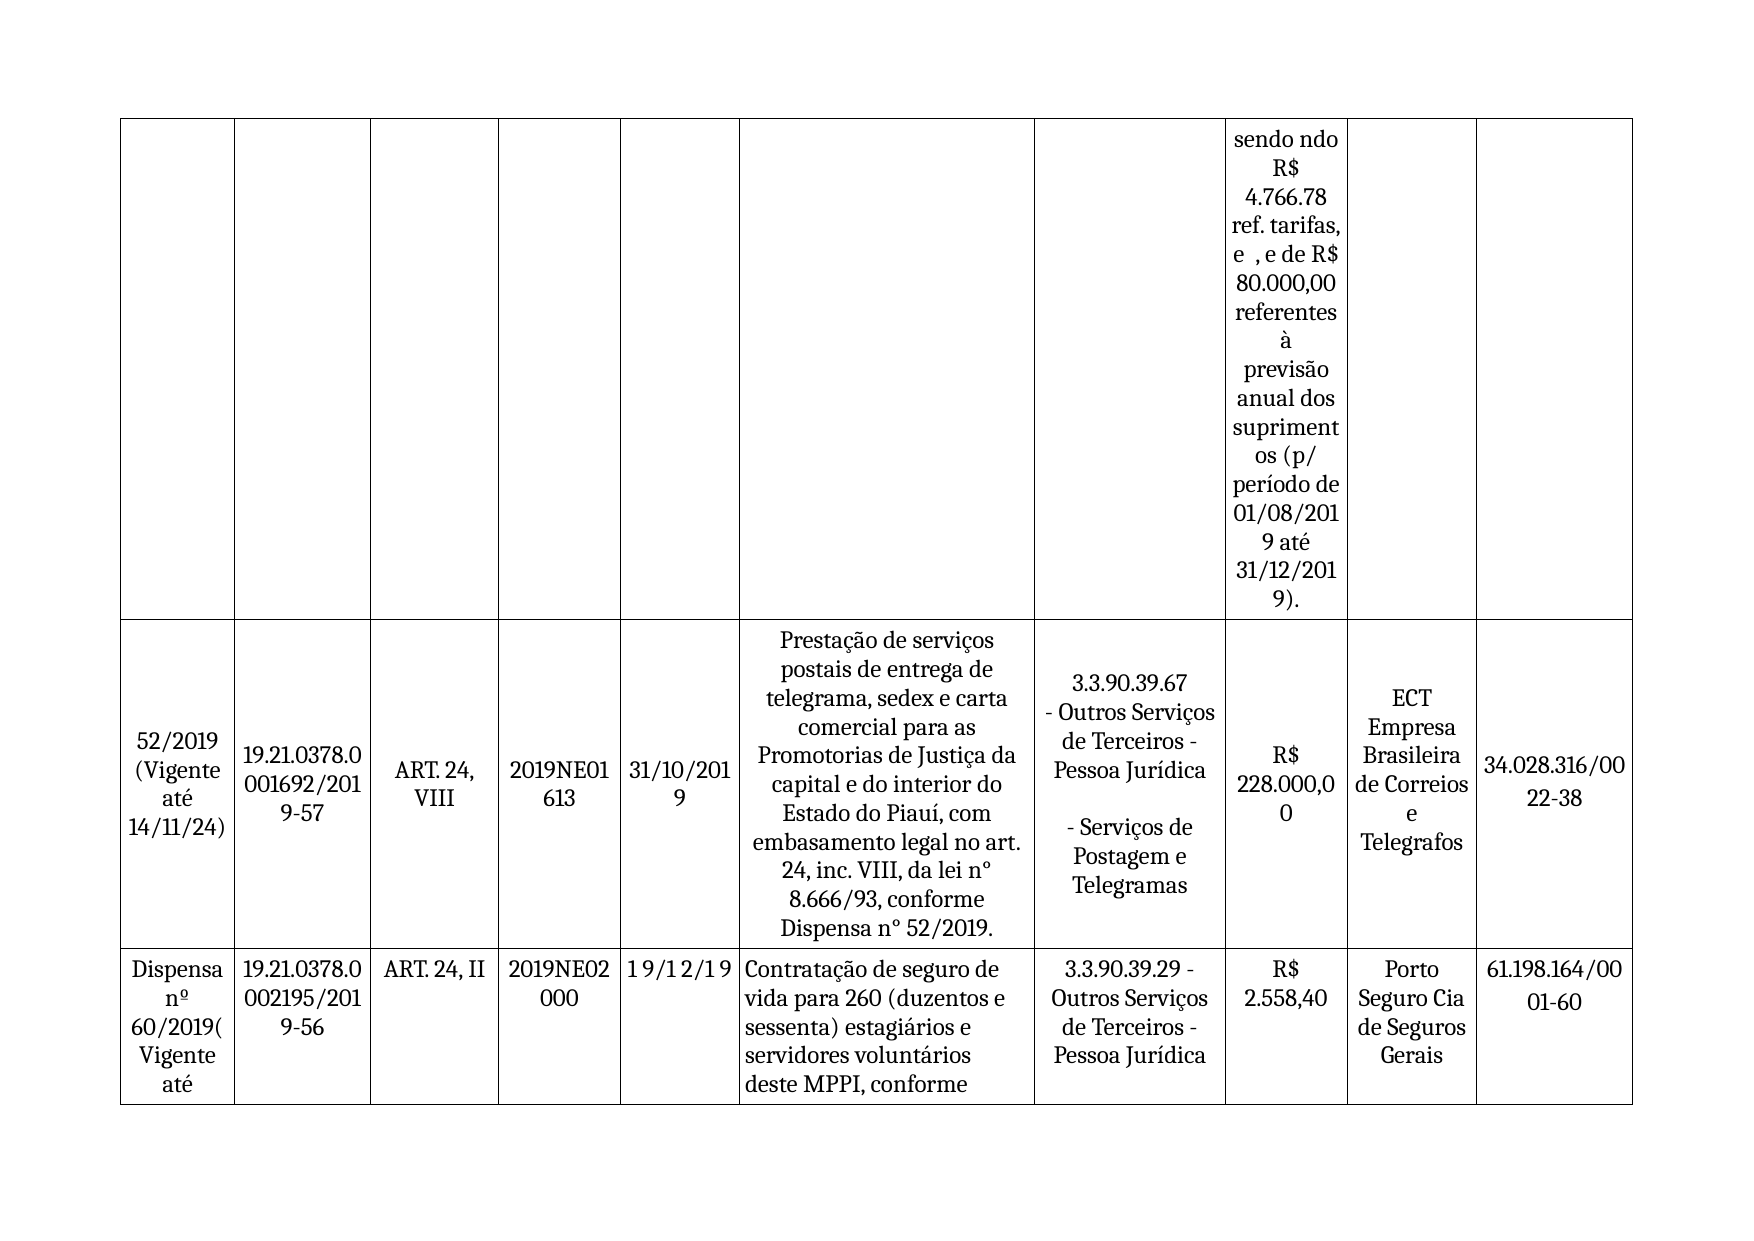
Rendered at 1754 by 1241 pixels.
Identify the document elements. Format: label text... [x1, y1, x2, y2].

table_cell 34.028.316/0022-38 [1477, 620, 1632, 948]
table_cell [740, 119, 1034, 619]
table_cell 61.198.164/0001-60 [1477, 949, 1632, 1104]
table_cell 2019NE01613 [499, 620, 620, 948]
table_cell [121, 119, 234, 619]
table_cell [1348, 119, 1476, 619]
table_cell 52/2019 (Vigente até 14/11/24) [121, 620, 234, 948]
table_cell 3.3.90.39.29 - Outros Serviços de Terceiros - Pessoa Jurídica [1035, 949, 1225, 1104]
table_cell ART. 24, II [371, 949, 498, 1104]
table_cell [235, 119, 370, 619]
table_cell R$ 228.000,00 [1226, 620, 1347, 948]
table_cell [1035, 119, 1225, 619]
table_cell 19.21.0378.0001692/2019-57 [235, 620, 370, 948]
table_cell 3.3.90.39.67 - Outros Serviços de Terceiros - Pessoa Jurídica - Serviços de Postagem e Telegramas [1035, 620, 1225, 948]
table_cell Porto Seguro Cia de Seguros Gerais [1348, 949, 1476, 1104]
table_cell R$ 2.558,40 [1226, 949, 1347, 1104]
table_cell Contratação de seguro de vida para 260 (duzentos e sessenta) estagiários e servidores voluntários deste MPPI, conforme [740, 949, 1034, 1104]
table_cell [621, 119, 739, 619]
table_cell [499, 119, 620, 619]
table_cell ECT Empresa Brasileira de Correios e Telegrafos [1348, 620, 1476, 948]
table_cell ART. 24, VIII [371, 620, 498, 948]
table_cell 31/10/2019 [621, 620, 739, 948]
table_cell 19.21.0378.0002195/2019-56 [235, 949, 370, 1104]
table_cell sendo ndo R$ 4.766.78 ref. tarifas, e , e de R$ 80.000,00 referentes à previsão anual dos suprimentos (p/ período de 01/08/2019 até 31/12/2019). [1226, 119, 1347, 619]
table_cell Dispensa nº 60/2019(Vigente até [121, 949, 234, 1104]
table_cell Prestação de serviços postais de entrega de telegrama, sedex e carta comercial para as Promotorias de Justiça da capital e do interior do Estado do Piauí, com embasamento legal no art. 24, inc. VIII, da lei n° 8.666/93, conforme Dispensa n° 52/2019. [740, 620, 1034, 948]
table_cell 2019NE02000 [499, 949, 620, 1104]
table_cell 1 9/1 2/1 9 [621, 949, 739, 1104]
table_cell [371, 119, 498, 619]
table_cell [1477, 119, 1632, 619]
